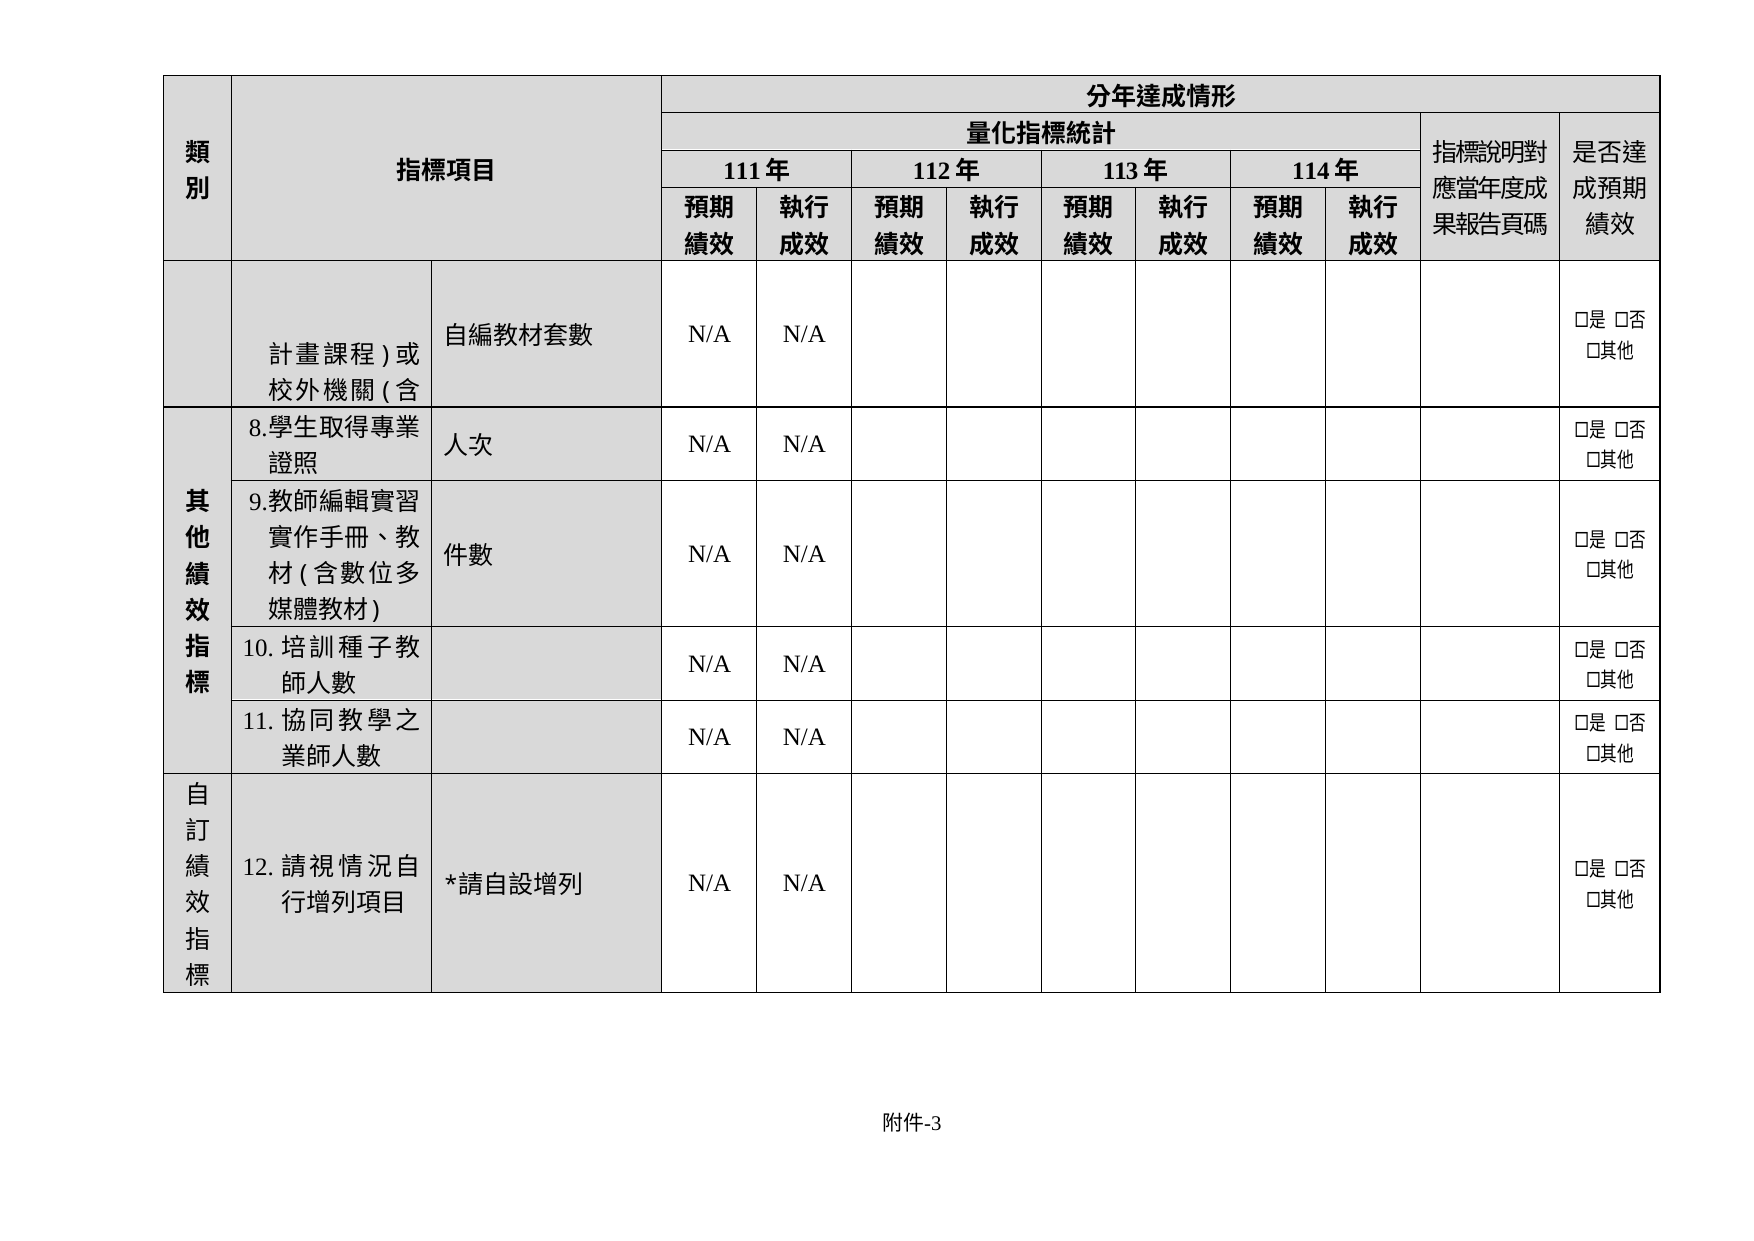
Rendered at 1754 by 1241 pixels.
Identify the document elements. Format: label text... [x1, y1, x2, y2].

table_cell 114年 [1231, 151, 1420, 187]
table_cell [852, 261, 946, 406]
table_cell [947, 627, 1041, 699]
table_cell [1042, 481, 1135, 626]
table_cell 是 否 其他 [1560, 627, 1659, 699]
table_cell [1326, 774, 1420, 992]
table_cell [1136, 481, 1230, 626]
table_cell N/A [662, 701, 756, 773]
table_cell [1042, 261, 1135, 406]
table_cell [1042, 408, 1135, 480]
table_cell [1042, 774, 1135, 992]
table_cell [1231, 481, 1325, 626]
table_cell [852, 701, 946, 773]
table_cell [1421, 408, 1559, 480]
table_cell [1421, 261, 1559, 406]
table_cell 執行 成效 [947, 188, 1041, 260]
table_cell [1326, 261, 1420, 406]
table_cell N/A [757, 701, 851, 773]
table_cell [1231, 408, 1325, 480]
table_cell 指標說明對應當年度成果報告頁碼 [1421, 113, 1559, 260]
table_cell [1231, 701, 1325, 773]
table_cell [852, 774, 946, 992]
table_cell *請自設增列 [432, 774, 661, 992]
table_cell [1326, 701, 1420, 773]
table_cell [164, 261, 231, 406]
table_cell 預期 績效 [1042, 188, 1135, 260]
table_cell 113年 [1042, 151, 1230, 187]
table_cell 人次 [432, 408, 661, 480]
table_cell 111年 [662, 151, 851, 187]
table_cell N/A [757, 408, 851, 480]
table_cell N/A [757, 481, 851, 626]
table_cell 是 否 其他 [1560, 701, 1659, 773]
table_cell 預期 績效 [852, 188, 946, 260]
table_cell 學生取得專業證照 [232, 408, 431, 480]
table_cell [1421, 481, 1559, 626]
table_cell [947, 408, 1041, 480]
table_cell [852, 481, 946, 626]
table_cell 預期 績效 [1231, 188, 1325, 260]
table_cell [1231, 774, 1325, 992]
table_cell [432, 627, 661, 699]
table_cell [852, 627, 946, 699]
table_cell N/A [757, 774, 851, 992]
table_cell [1136, 627, 1230, 699]
table_cell 是 否 其他 [1560, 261, 1659, 406]
table_header 類別 [164, 76, 231, 260]
table_cell 教師編輯實習實作手冊、教材(含數位多媒體教材) [232, 481, 431, 626]
table_cell 協同教學之業師人數 [232, 701, 431, 773]
table_cell [1136, 701, 1230, 773]
table_cell [1326, 481, 1420, 626]
table_header 分年達成情形 [662, 76, 1659, 112]
table_cell N/A [662, 774, 756, 992]
table_cell N/A [757, 261, 851, 406]
table_cell N/A [662, 627, 756, 699]
table_cell 執行 成效 [757, 188, 851, 260]
table_cell 自編教材套數 [432, 261, 661, 406]
table_cell [1421, 774, 1559, 992]
table_cell 資源共享成效（含設備、自編教材等） 提供校內(非計畫課程)或校外機關(含夥伴學校)使用 [232, 261, 431, 406]
table_cell [1421, 627, 1559, 699]
table_cell 培訓種子教師人數 [232, 627, 431, 699]
table_cell 是 否 其他 [1560, 774, 1659, 992]
table_cell N/A [757, 627, 851, 699]
table_cell [1042, 627, 1135, 699]
table_cell 件數 [432, 481, 661, 626]
table_cell 是 否 其他 [1560, 481, 1659, 626]
table_cell [1136, 774, 1230, 992]
table_cell 自訂績效指標 [164, 774, 231, 992]
table_header 指標項目 [232, 76, 661, 260]
table_cell [1326, 627, 1420, 699]
table_cell [1231, 261, 1325, 406]
table_cell [947, 481, 1041, 626]
table_cell N/A [662, 481, 756, 626]
table_cell [852, 408, 946, 480]
table_cell [1042, 701, 1135, 773]
table_cell [1326, 408, 1420, 480]
table_cell [947, 774, 1041, 992]
table_cell 請視情況自行增列項目 [232, 774, 431, 992]
table_cell 其他績效指標 [164, 408, 231, 773]
table_cell [947, 261, 1041, 406]
table_cell [947, 701, 1041, 773]
table_cell 112年 [852, 151, 1041, 187]
table_cell 執行 成效 [1326, 188, 1420, 260]
table_cell N/A [662, 408, 756, 480]
table_cell [432, 701, 661, 773]
table_cell 執行 成效 [1136, 188, 1230, 260]
table_cell 預期 績效 [662, 188, 756, 260]
table_cell N/A [662, 261, 756, 406]
table_cell [1136, 261, 1230, 406]
table_cell [1421, 701, 1559, 773]
table_cell 是 否 其他 [1560, 408, 1659, 480]
table_cell 量化指標統計 [662, 113, 1420, 149]
table_cell [1231, 627, 1325, 699]
table_cell [1136, 408, 1230, 480]
table_cell 是否達成預期績效 [1560, 113, 1659, 260]
